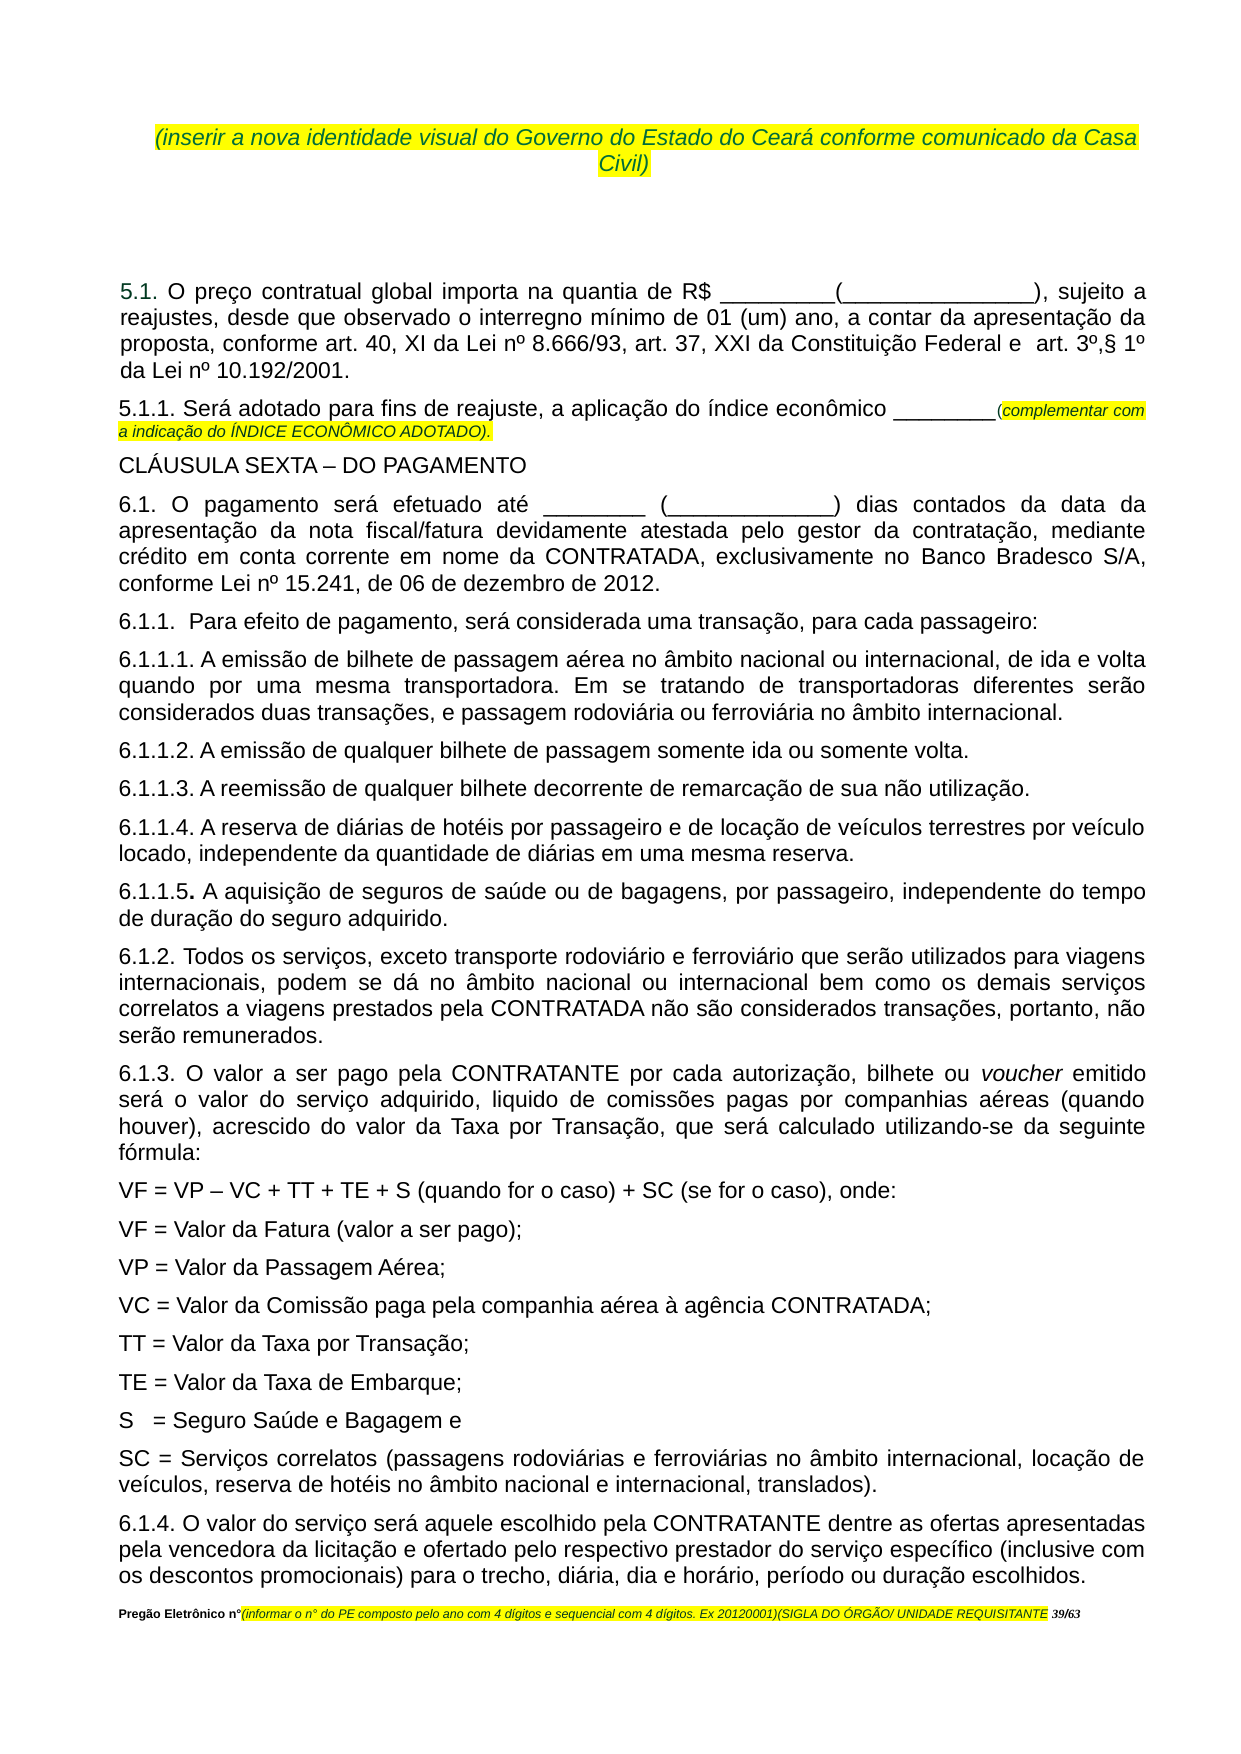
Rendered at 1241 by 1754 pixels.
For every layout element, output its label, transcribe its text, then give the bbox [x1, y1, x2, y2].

text 6.1.1.2. A emissão de qualquer bilhete de passagem somente ida ou somente volta. [118, 737, 1146, 763]
text 6.1.1.5. A aquisição de seguros de saúde ou de bagagens, por passageiro, independente do tempo de duração do seguro adquirido. [118, 878, 1146, 931]
text 6.1.1.3. A reemissão de qualquer bilhete decorrente de remarcação de sua não utilização. [118, 775, 1146, 802]
text 6.1.1.4. A reserva de diárias de hotéis por passageiro e de locação de veículos terrestres por veículo locado, independente da quantidade de diárias em uma mesma reserva. [118, 813, 1146, 866]
text S = Seguro Saúde e Bagagem e [118, 1407, 1146, 1433]
text VP = Valor da Passagem Aérea; [118, 1254, 1146, 1280]
text 6.1.4. O valor do serviço será aquele escolhido pela CONTRATANTE dentre as ofertas apresentadas pela vencedora da licitação e ofertado pelo respectivo prestador do serviço específico (inclusive com os descontos promocionais) para o trecho, diária, dia e horário, período ou duração escolhidos. [118, 1509, 1146, 1588]
text VF = Valor da Fatura (valor a ser pago); [118, 1216, 1146, 1242]
text SC = Serviços correlatos (passagens rodoviárias e ferroviárias no âmbito internacional, locação de veículos, reserva de hotéis no âmbito nacional e internacional, translados). [118, 1445, 1146, 1498]
text CLÁUSULA SEXTA – DO PAGAMENTO [118, 452, 1146, 479]
text 6.1.1. Para efeito de pagamento, será considerada uma transação, para cada passageiro: [118, 608, 1146, 634]
text 6.1. O pagamento será efetuado até ________ (_____________) dias contados da data da apresentação da nota fiscal/fatura devidamente atestada pelo gestor da contratação, mediante crédito em conta corrente em nome da CONTRATADA, exclusivamente no Banco Bradesco S/A, conforme Lei nº 15.241, de 06 de dezembro de 2012. [118, 491, 1146, 596]
text TE = Valor da Taxa de Embarque; [118, 1368, 1146, 1395]
text VF = VP – VC + TT + TE + S (quando for o caso) + SC (se for o caso), onde: [118, 1177, 1146, 1204]
text 5.1.1. Será adotado para fins de reajuste, a aplicação do índice econômico ________(complementar com a indicação do ÍNDICE ECONÔMICO ADOTADO). [118, 395, 1146, 441]
text 6.1.2. Todos os serviços, exceto transporte rodoviário e ferroviário que serão utilizados para viagens internacionais, podem se dá no âmbito nacional ou internacional bem como os demais serviços correlatos a viagens prestados pela CONTRATADA não são considerados transações, portanto, não serão remunerados. [118, 943, 1146, 1048]
text 6.1.3. O valor a ser pago pela CONTRATANTE por cada autorização, bilhete ou voucher emitido será o valor do serviço adquirido, liquido de comissões pagas por companhias aéreas (quando houver), acrescido do valor da Taxa por Transação, que será calculado utilizando-se da seguinte fórmula: [118, 1060, 1146, 1165]
text VC = Valor da Comissão paga pela companhia aérea à agência CONTRATADA; [118, 1292, 1146, 1318]
text TT = Valor da Taxa por Transação; [118, 1330, 1146, 1357]
text 6.1.1.1. A emissão de bilhete de passagem aérea no âmbito nacional ou internacional, de ida e volta quando por uma mesma transportadora. Em se tratando de transportadoras diferentes serão considerados duas transações, e passagem rodoviária ou ferroviária no âmbito internacional. [118, 646, 1146, 725]
text 5.1. O preço contratual global importa na quantia de R$ _________(_______________), sujeito a reajustes, desde que observado o interregno mínimo de 01 (um) ano, a contar da apresentação da proposta, conforme art. 40, XI da Lei nº 8.666/93, art. 37, XXI da Constituição Federal e art. 3º,§ 1º da Lei nº 10.192/2001. [120, 278, 1146, 383]
